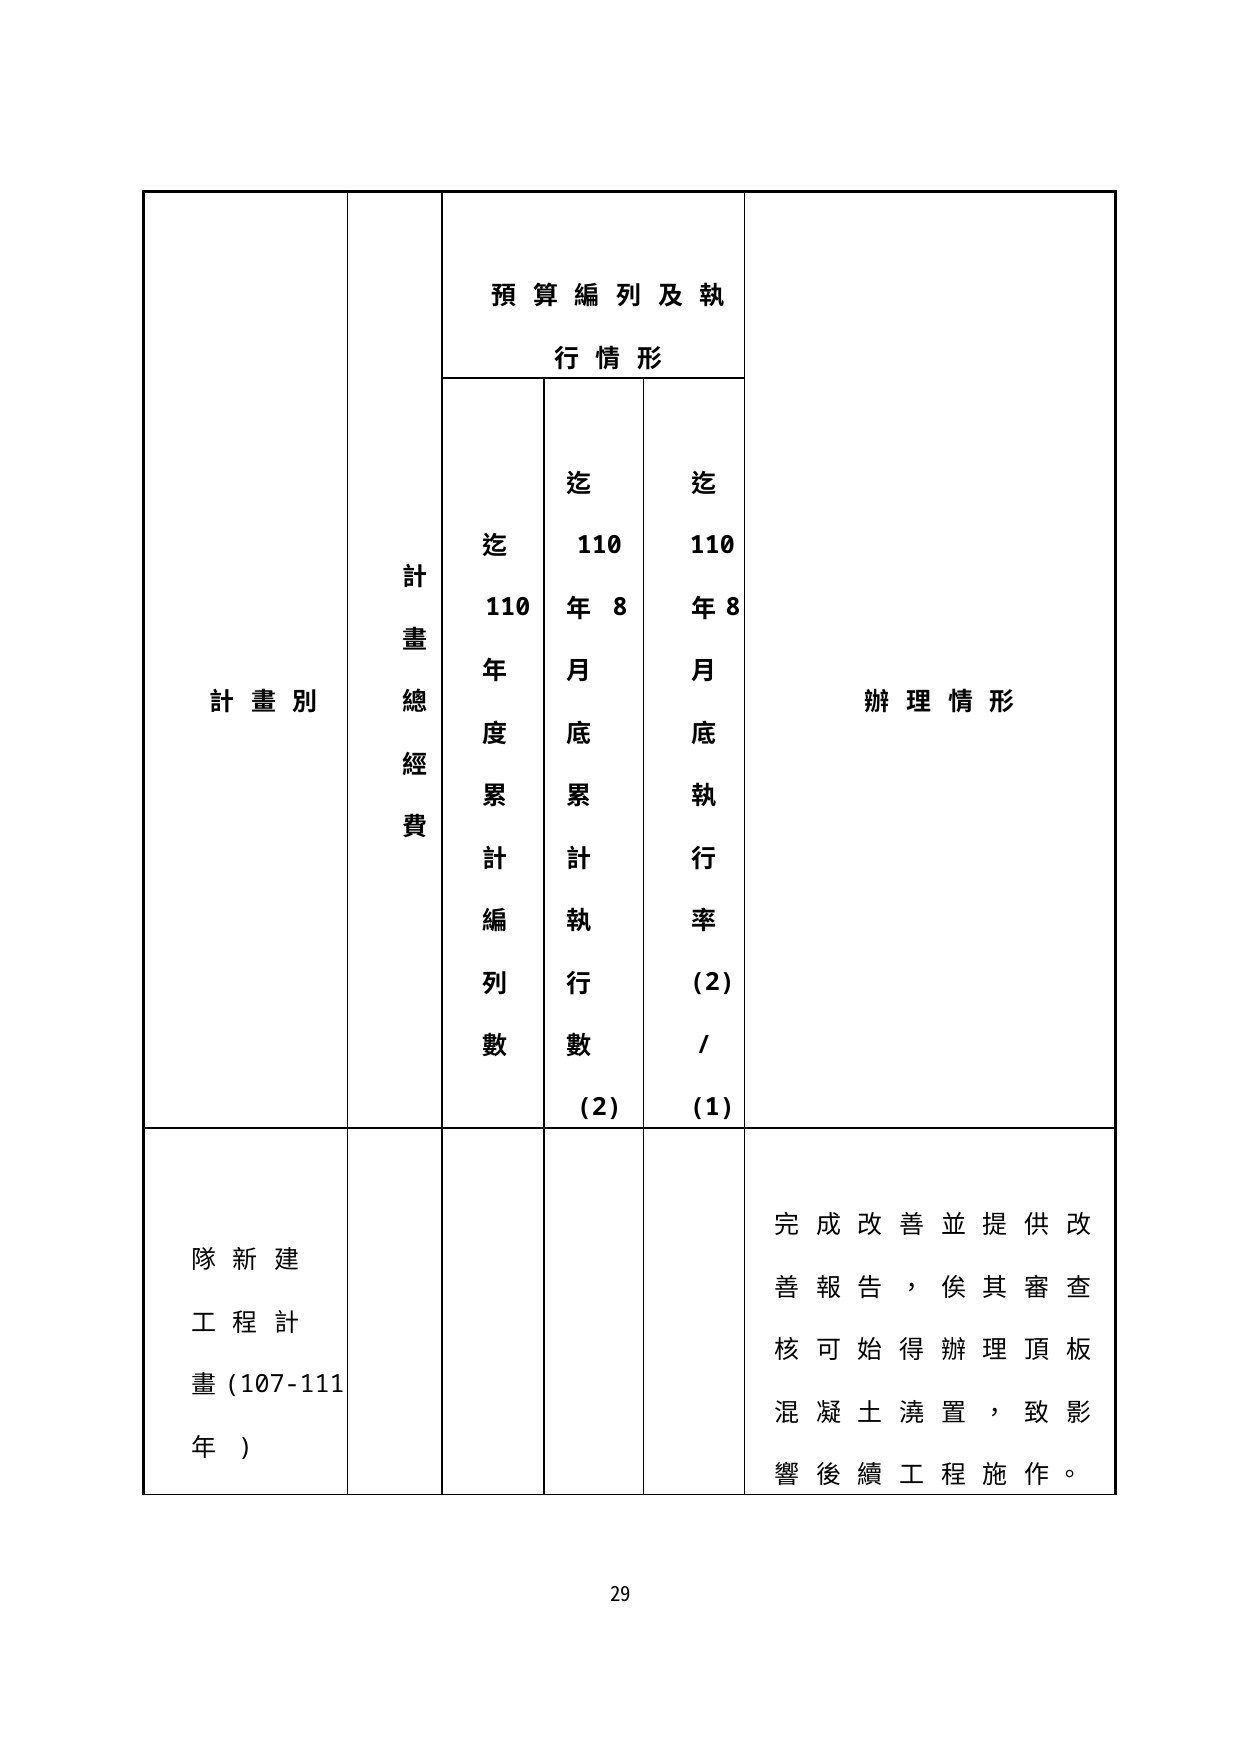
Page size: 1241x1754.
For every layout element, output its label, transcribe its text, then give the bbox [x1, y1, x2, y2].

table_cell 迄110年度累計編列數 [443, 379, 543, 1127]
table_header 計畫別 [145, 193, 347, 1127]
table_cell [348, 1129, 441, 1493]
table_header 預算編列及執行情形 [443, 193, 744, 377]
table_cell 迄110年8月底執行率(2)/(1) [644, 379, 744, 1127]
table_cell 迄110年8月底累計執行數(2) [545, 379, 643, 1127]
table_cell [545, 1129, 643, 1493]
table_cell 完成改善並提供改善報告，俟其審查核可始得辦理頂板混凝土澆置，致影響後續工程施作。 [745, 1129, 1114, 1493]
table_cell [443, 1129, 543, 1493]
table_header 辦理情形 [745, 193, 1114, 1127]
table_header 計畫 總經費 [348, 193, 441, 1127]
table_cell 隊新建工程計畫(107-111年) [145, 1129, 347, 1493]
table_cell [644, 1129, 744, 1493]
